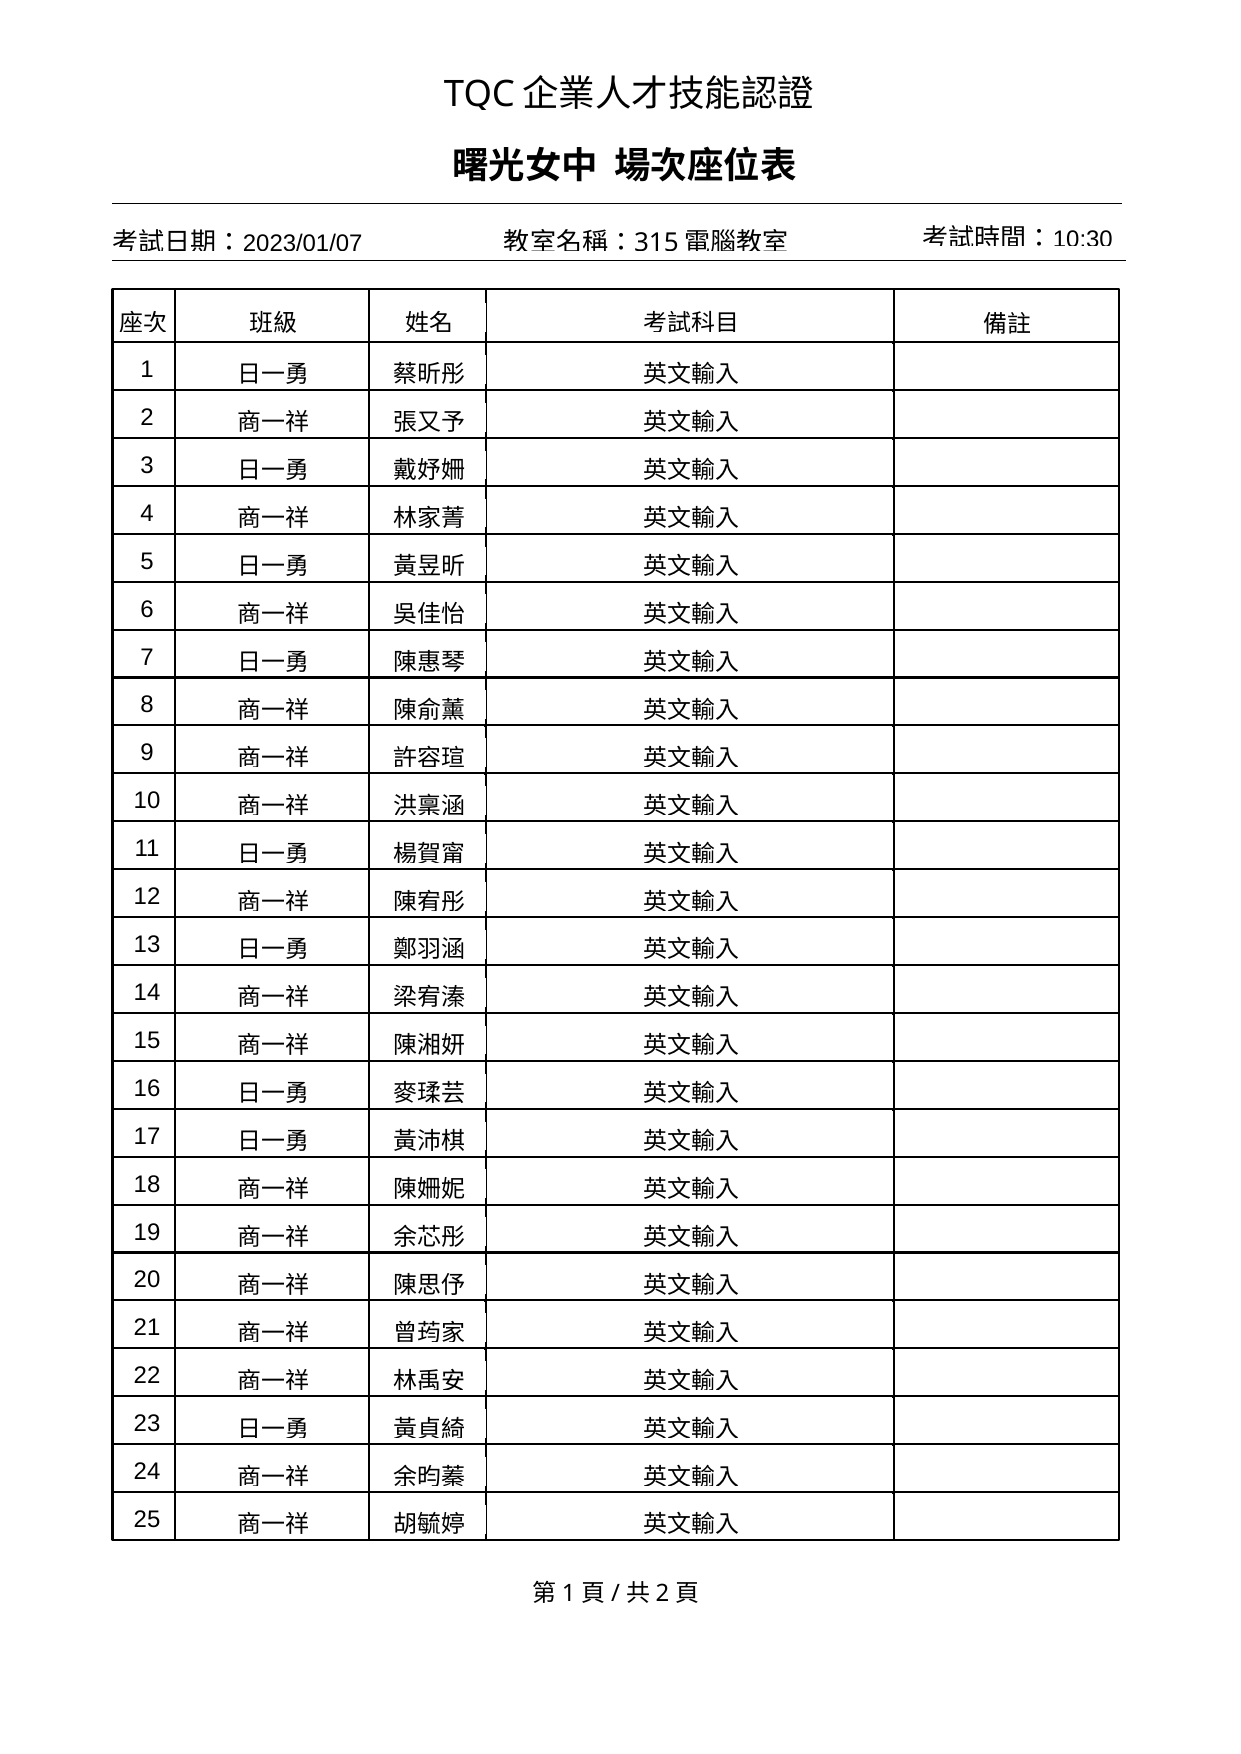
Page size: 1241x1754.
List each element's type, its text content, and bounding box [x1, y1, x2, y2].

text 14 [114, 978, 172, 1006]
text 備註 [900, 305, 1114, 333]
text 商一祥 [181, 738, 365, 767]
text 3 [114, 451, 172, 478]
text 商一祥 [181, 1169, 365, 1198]
text 15 [114, 1026, 172, 1053]
text 商一祥 [181, 1457, 365, 1486]
text 21 [114, 1313, 172, 1341]
text 日一勇 [181, 930, 365, 959]
text 11 [114, 834, 172, 862]
text 黃貞綺 [372, 1409, 486, 1438]
text 英文輸入 [496, 451, 886, 479]
text 4 [114, 499, 172, 526]
text 英文輸入 [496, 786, 886, 815]
text 陳思伃 [372, 1265, 486, 1294]
text 吳佳怡 [372, 594, 486, 623]
text 8 [114, 690, 172, 718]
text 日一勇 [181, 355, 365, 384]
text 林家菁 [372, 499, 486, 527]
text 洪稟涵 [372, 786, 486, 815]
text 鄭羽涵 [372, 930, 486, 959]
text 英文輸入 [496, 1313, 886, 1342]
text 商一祥 [181, 1361, 365, 1390]
text 陳惠琴 [372, 642, 486, 671]
text 商一祥 [181, 1217, 365, 1246]
text 5 [114, 547, 172, 574]
text 商一祥 [181, 882, 365, 911]
text 13 [114, 930, 172, 958]
text 商一祥 [181, 690, 365, 719]
text 6 [114, 594, 172, 622]
text 黃沛棋 [372, 1122, 486, 1150]
text 梁宥溱 [372, 978, 486, 1007]
text 英文輸入 [496, 1265, 886, 1294]
text 25 [114, 1505, 172, 1533]
text 陳俞薰 [372, 690, 486, 719]
text 英文輸入 [496, 882, 886, 911]
text 英文輸入 [496, 1026, 886, 1054]
text 英文輸入 [496, 738, 886, 767]
text 座次 [114, 303, 172, 332]
text 日一勇 [181, 1074, 365, 1102]
text 第 1 頁 / 共 2 頁 [112, 1573, 1119, 1606]
text 1 [114, 355, 172, 383]
text 日一勇 [181, 834, 365, 863]
text 曙光女中 場次座位表 [80, 136, 1169, 186]
text 22 [114, 1361, 172, 1389]
text 商一祥 [181, 786, 365, 815]
text 考試科目 [496, 303, 886, 332]
text 24 [114, 1457, 172, 1485]
text 英文輸入 [496, 594, 886, 623]
text 英文輸入 [496, 834, 886, 863]
text 楊賀甯 [372, 834, 486, 863]
text 陳宥彤 [372, 882, 486, 911]
text 16 [114, 1074, 172, 1101]
text 18 [114, 1169, 172, 1197]
text 商一祥 [181, 1265, 365, 1294]
text 7 [114, 642, 172, 670]
text 英文輸入 [496, 547, 886, 575]
text 英文輸入 [496, 1217, 886, 1246]
text 商一祥 [181, 1505, 365, 1534]
text 許容瑄 [372, 738, 486, 767]
text 英文輸入 [496, 1122, 886, 1150]
text 日一勇 [181, 1409, 365, 1438]
text 曾荺家 [372, 1313, 486, 1342]
text 日一勇 [181, 642, 365, 671]
text 考試日期：2023/01/07 [112, 221, 387, 250]
text 林禹安 [372, 1361, 486, 1390]
text TQC企業人才技能認證 [62, 64, 1195, 109]
text 17 [114, 1122, 172, 1149]
text 戴妤姍 [372, 451, 486, 479]
text 胡毓婷 [372, 1505, 486, 1534]
text 商一祥 [181, 594, 365, 623]
text 12 [114, 882, 172, 910]
text 班級 [181, 303, 365, 332]
text 張又予 [372, 403, 486, 432]
text 教室名稱：315電腦教室 [392, 221, 900, 250]
text 英文輸入 [496, 1361, 886, 1390]
text 英文輸入 [496, 642, 886, 671]
text 余昀蓁 [372, 1457, 486, 1486]
text 商一祥 [181, 1026, 365, 1054]
text 英文輸入 [496, 930, 886, 959]
text 姓名 [372, 303, 486, 332]
text 2 [114, 403, 172, 431]
text 英文輸入 [496, 1409, 886, 1438]
text 蔡昕彤 [372, 355, 486, 384]
text 英文輸入 [496, 1505, 886, 1534]
text 23 [114, 1409, 172, 1437]
text 商一祥 [181, 1313, 365, 1342]
text 陳湘妍 [372, 1026, 486, 1054]
text 日一勇 [181, 1122, 365, 1150]
text 商一祥 [181, 499, 365, 527]
text 20 [114, 1265, 172, 1293]
text 英文輸入 [496, 1169, 886, 1198]
text 英文輸入 [496, 690, 886, 719]
text 商一祥 [181, 403, 365, 432]
text 英文輸入 [496, 499, 886, 527]
text 日一勇 [181, 547, 365, 575]
text 考試時間：10:30 [906, 217, 1112, 246]
text 英文輸入 [496, 1074, 886, 1102]
text 10 [114, 786, 172, 814]
text 19 [114, 1217, 172, 1245]
text 麥瑈芸 [372, 1074, 486, 1102]
text 英文輸入 [496, 403, 886, 432]
text 英文輸入 [496, 978, 886, 1007]
text 9 [114, 738, 172, 766]
text 商一祥 [181, 978, 365, 1007]
text 黃昱昕 [372, 547, 486, 575]
text 英文輸入 [496, 355, 886, 384]
text 余芯彤 [372, 1217, 486, 1246]
text 陳姍妮 [372, 1169, 486, 1198]
text 英文輸入 [496, 1457, 886, 1486]
text 日一勇 [181, 451, 365, 479]
